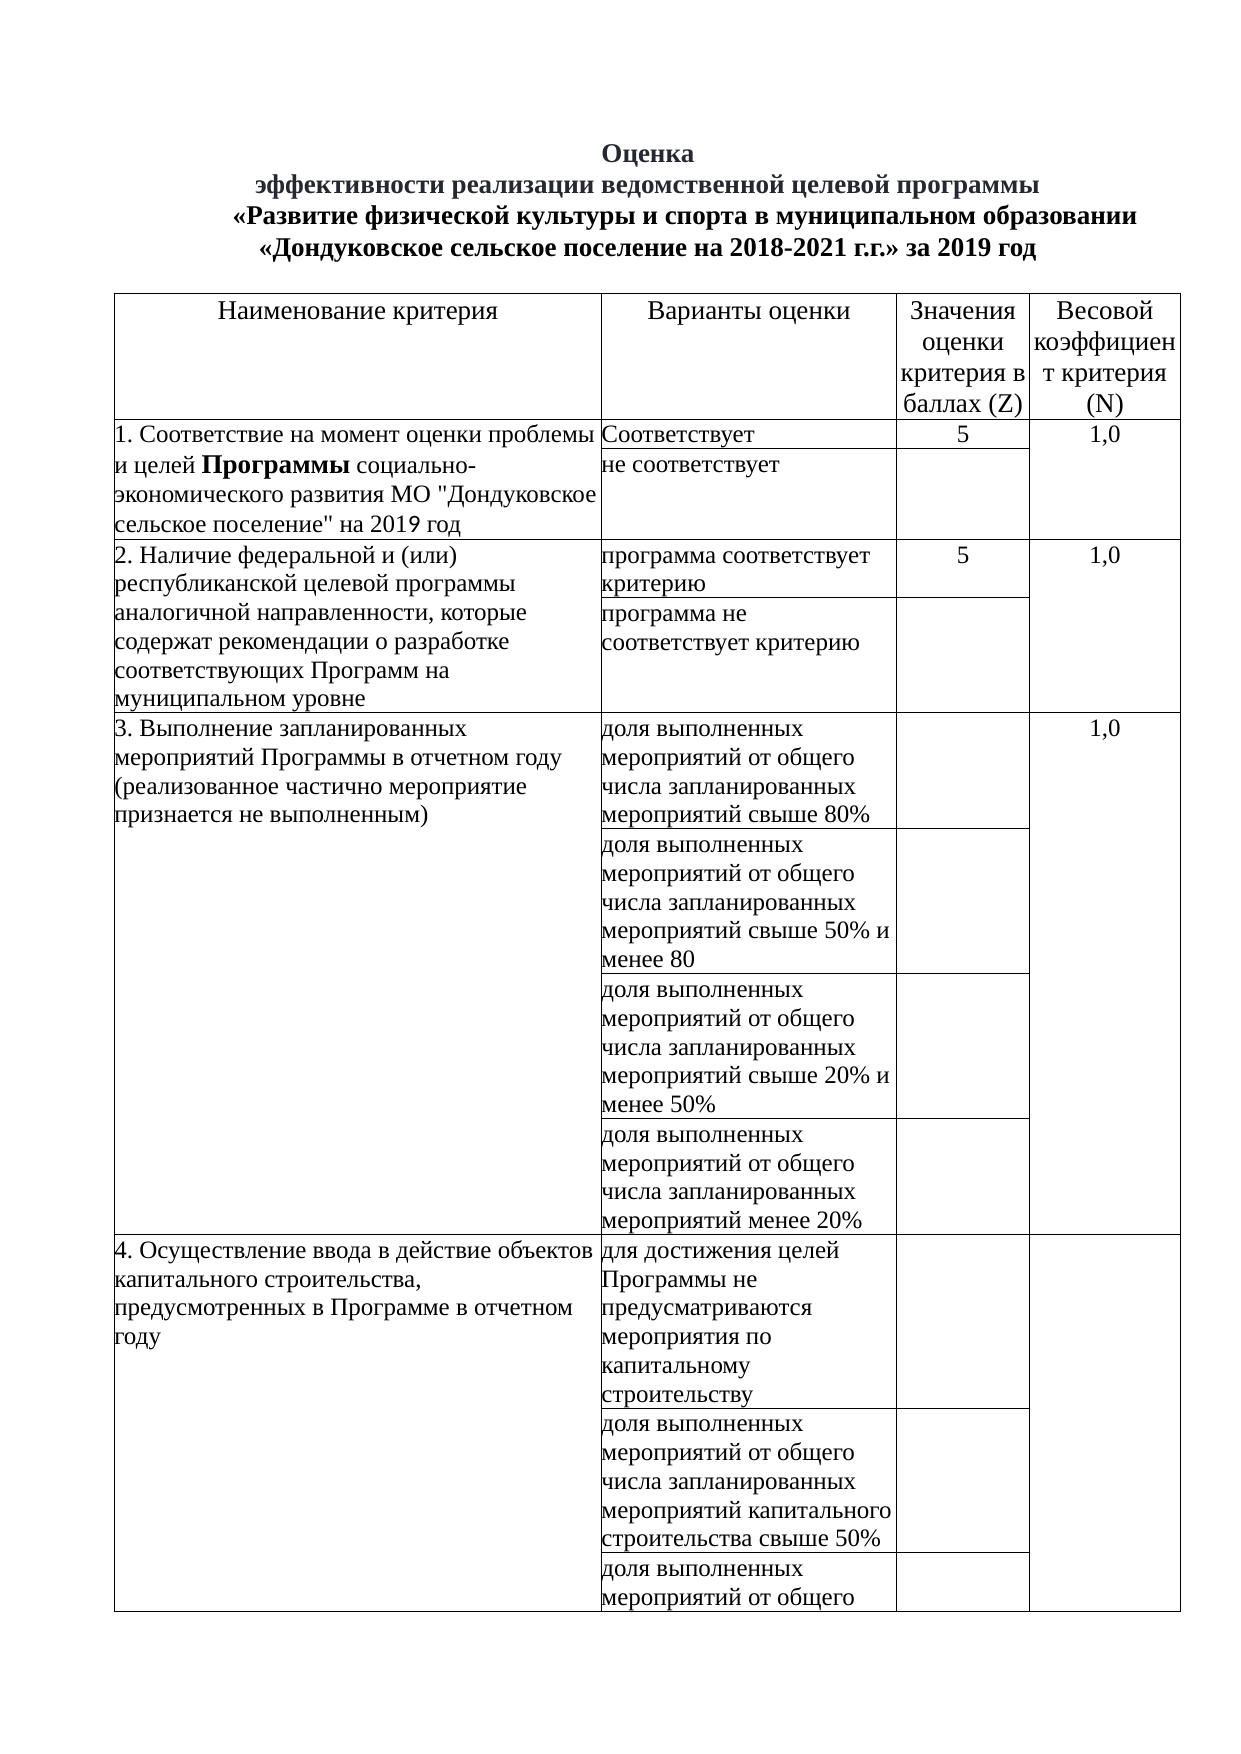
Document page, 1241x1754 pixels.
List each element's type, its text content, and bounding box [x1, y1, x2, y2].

table_cell [897, 974, 1029, 1118]
table_cell 1,0 [1030, 420, 1180, 539]
table_cell программа не соответствует критерию [602, 598, 896, 712]
table_cell доля выполненных мероприятий от общего числа запланированных мероприятий менее 20% [602, 1119, 896, 1234]
table_cell [897, 829, 1029, 973]
table_cell [897, 1553, 1029, 1611]
table_cell не соответствует [602, 449, 896, 539]
table_header Варианты оценки [602, 294, 896, 418]
table_cell [1030, 1235, 1180, 1611]
table_cell доля выполненных мероприятий от общего числа запланированных мероприятий свыше 80% [602, 713, 896, 828]
subtitle Оценка эффективности реализации ведомственной целевой программы [114, 137, 1181, 199]
text «Развитие физической культуры и спорта в муниципальном образовании «Дондуковское сельское поселение на 2018-2021 г.г.» за 2019 год [114, 199, 1181, 262]
table_cell 5 [897, 420, 1029, 448]
table_cell [897, 713, 1029, 828]
table_cell доля выполненных мероприятий от общего [602, 1553, 896, 1611]
table_cell доля выполненных мероприятий от общего числа запланированных мероприятий свыше 50% и менее 80 [602, 829, 896, 973]
table_header Наименование критерия [115, 294, 601, 418]
table_cell доля выполненных мероприятий от общего числа запланированных мероприятий свыше 20% и менее 50% [602, 974, 896, 1118]
table_cell программа соответствует критерию [602, 540, 896, 597]
table_cell для достижения целей Программы не предусматриваются мероприятия по капитальному строительству [602, 1235, 896, 1407]
table_cell 2. Наличие федеральной и (или) республиканской целевой программы аналогичной направленности, которые содержат рекомендации о разработке соответствующих Программ на муниципальном уровне [115, 540, 601, 712]
table_cell [897, 1119, 1029, 1234]
table_cell 3. Выполнение запланированных мероприятий Программы в отчетном году (реализованное частично мероприятие признается не выполненным) [115, 713, 601, 1234]
table_cell [897, 1409, 1029, 1552]
table_cell доля выполненных мероприятий от общего числа запланированных мероприятий капитального строительства свыше 50% [602, 1409, 896, 1552]
table_cell 1,0 [1030, 540, 1180, 712]
table_cell Соответствует [602, 420, 896, 448]
table_header Значения оценки критерия в баллах (Z) [897, 294, 1029, 418]
table_cell 5 [897, 540, 1029, 597]
table_cell [897, 1235, 1029, 1407]
table_header Весовой коэффициент критерия (N) [1030, 294, 1180, 418]
table_cell [897, 598, 1029, 712]
table_cell 1. Соответствие на момент оценки проблемы и целей Программы социально-экономического развития МО "Дондуковское сельское поселение" на 2019 год [115, 420, 601, 539]
table_cell 1,0 [1030, 713, 1180, 1234]
table_cell [897, 449, 1029, 539]
table_cell 4. Осуществление ввода в действие объектов капитального строительства, предусмотренных в Программе в отчетном году [115, 1235, 601, 1611]
